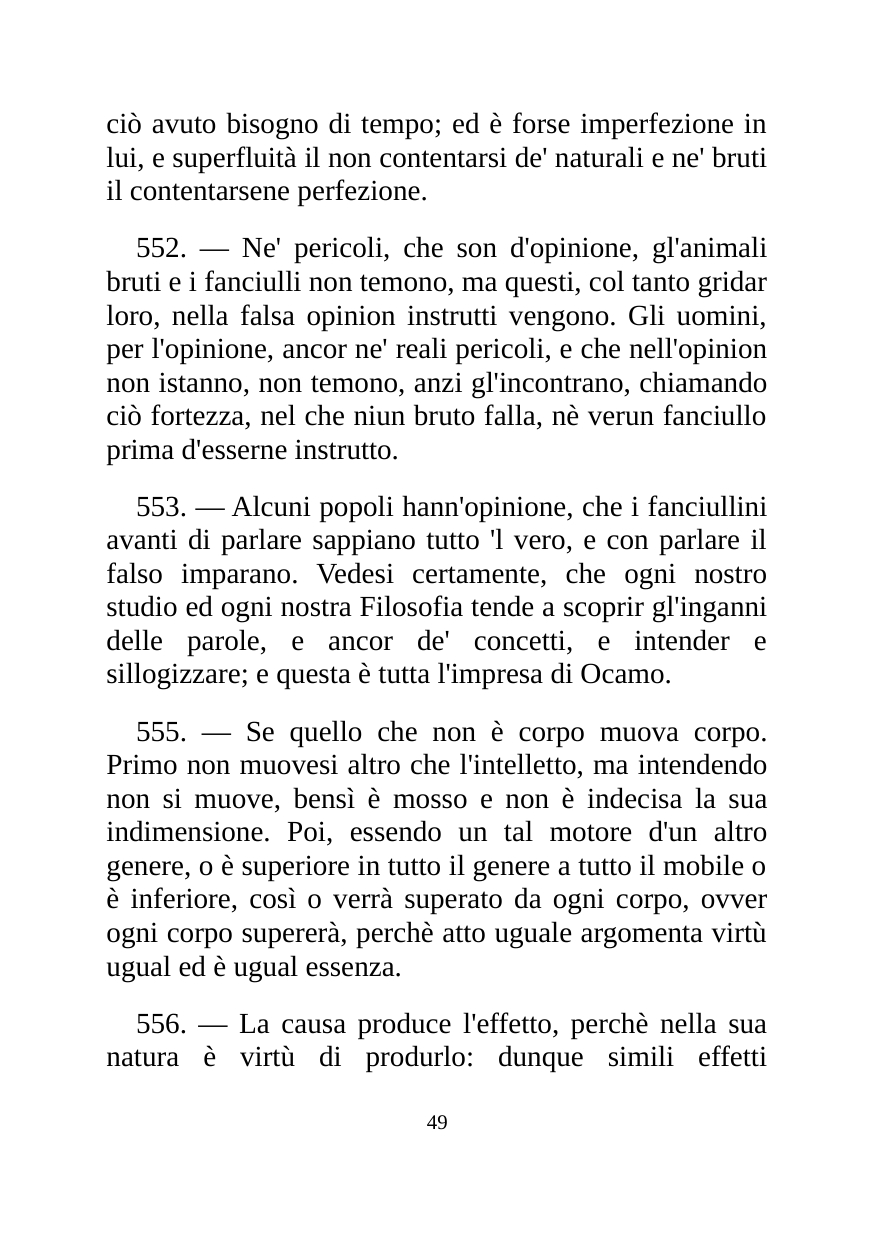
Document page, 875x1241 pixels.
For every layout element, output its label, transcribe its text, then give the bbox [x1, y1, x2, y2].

text 556. — La causa produce l'effetto, perchè nella sua natura è virtù di produrlo: dunque simili effetti [106, 1006, 768, 1073]
text 553. — Alcuni popoli hann'opinione, che i fanciullini avanti di parlare sappiano tutto 'l vero, e con parlare il falso imparano. Vedesi certamente, che ogni nostro studio ed ogni nostra Filosofia tende a scoprir gl'inganni delle parole, e ancor de' concetti, e intender e sillogizzare; e questa è tutta l'impresa di Ocamo. [106, 489, 768, 690]
text 555. — Se quello che non è corpo muova corpo. Primo non muovesi altro che l'intelletto, ma intendendo non si muove, bensì è mosso e non è indecisa la sua indimensione. Poi, essendo un tal motore d'un altro genere, o è superiore in tutto il genere a tutto il mobile o è inferiore, così o verrà superato da ogni corpo, ovver ogni corpo supererà, perchè atto uguale argomenta virtù ugual ed è ugual essenza. [106, 714, 768, 982]
text 552. — Ne' pericoli, che son d'opinione, gl'animali bruti e i fanciulli non temono, ma questi, col tanto gridar loro, nella falsa opinion instrutti vengono. Gli uomini, per l'opinione, ancor ne' reali pericoli, e che nell'opinion non istanno, non temono, anzi gl'incontrano, chiamando ciò fortezza, nel che niun bruto falla, nè verun fanciullo prima d'esserne instrutto. [106, 231, 768, 465]
text ciò avuto bisogno di tempo; ed è forse imperfezione in lui, e superfluità il non contentarsi de' naturali e ne' bruti il contentarsene perfezione. [106, 106, 768, 207]
